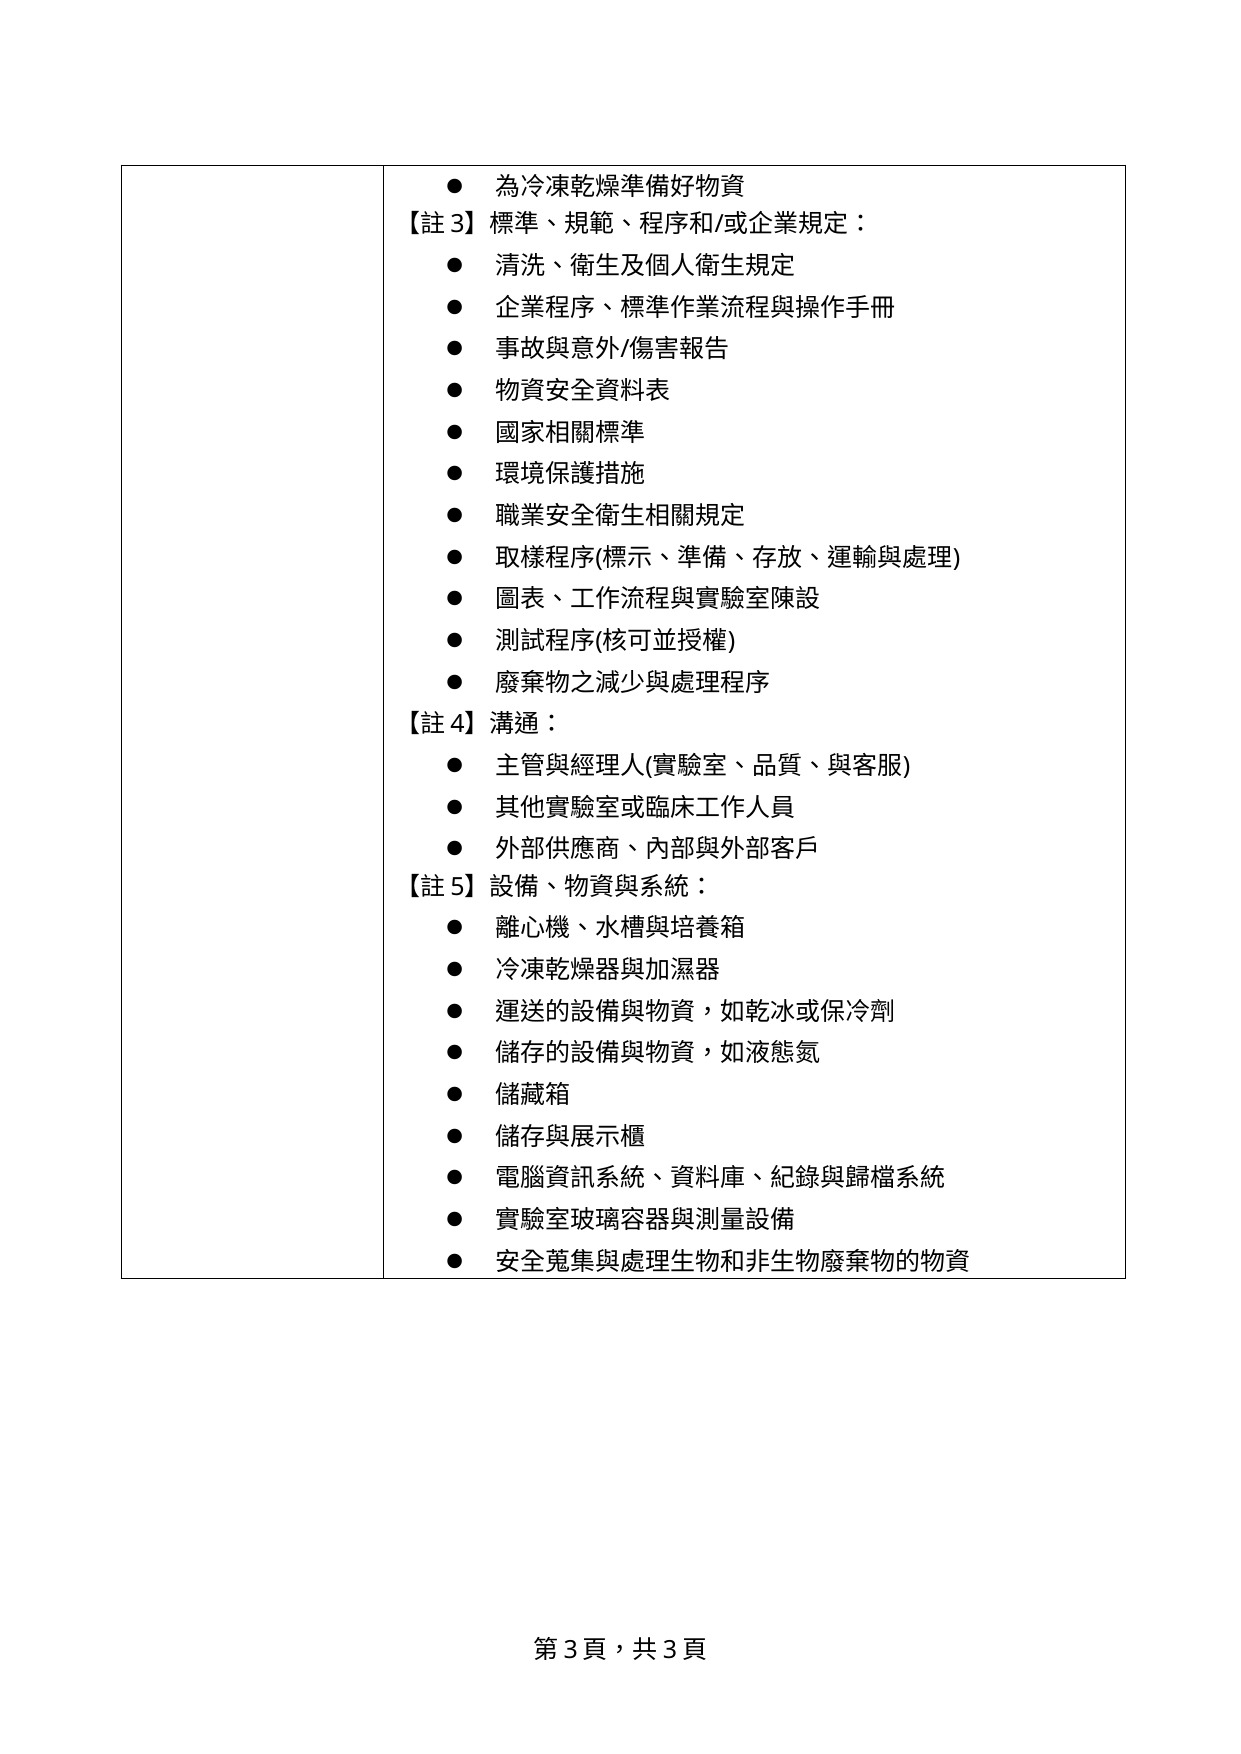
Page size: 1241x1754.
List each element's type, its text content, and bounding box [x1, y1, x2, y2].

table_cell [122, 166, 383, 1278]
table_cell 【註1】參考物資： 樣本，例如細胞、組織與水的樣本或蛋白質標準 聚合體、顆粒和磨粉 用於檢查設備校正所使用的物資 【註2】參考物資的分配與儲存： 完全冷凍乾燥物資的重新組合 為冷凍乾燥準備好物資 【註3】標準、規範、程序和/或企業規定： 清洗、衛生及個人衛生規定 企業程序、標準作業流程與操作手冊 事故與意外/傷害報告 物資安全資料表 國家相關標準 環境保護措施 職業安全衛生相關規定 取樣程序(標示、準備、存放、運輸與處理) 圖表、工作流程與實驗室陳設 測試程序(核可並授權) 廢棄物之減少與處理程序 【註4】溝通： 主管與經理人(實驗室、品質、與客服) 其他實驗室或臨床工作人員 外部供應商、內部與外部客戶 【註5】設備、物資與系統： 離心機、水槽與培養箱 冷凍乾燥器與加濕器 運送的設備與物資，如乾冰或保冷劑 儲存的設備與物資，如液態氮 儲藏箱 儲存與展示櫃 電腦資訊系統、資料庫、紀錄與歸檔系統 實驗室玻璃容器與測量設備 安全蒐集與處理生物和非生物廢棄物的物資 [384, 166, 1125, 1278]
